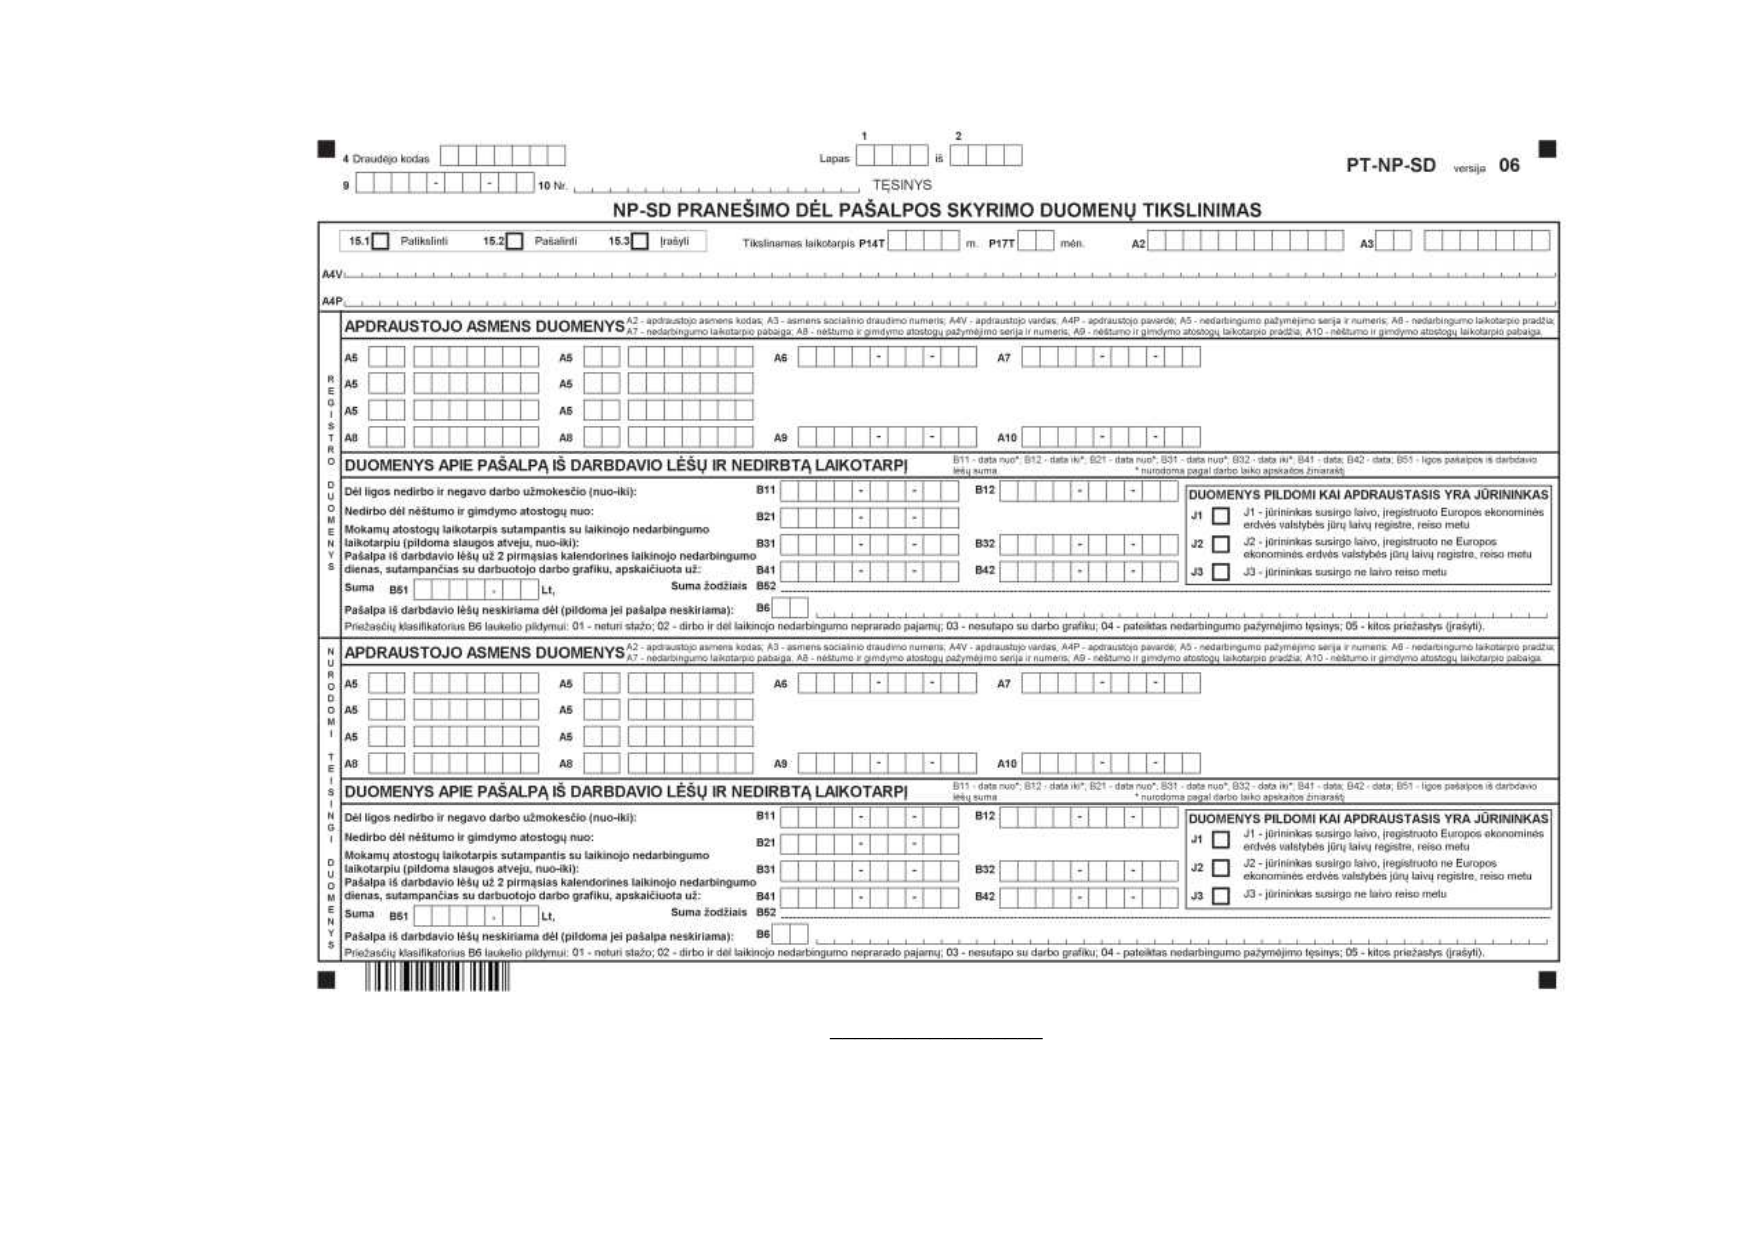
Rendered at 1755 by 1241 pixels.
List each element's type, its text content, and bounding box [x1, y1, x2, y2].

text _________________ [177, 1013, 1695, 1042]
